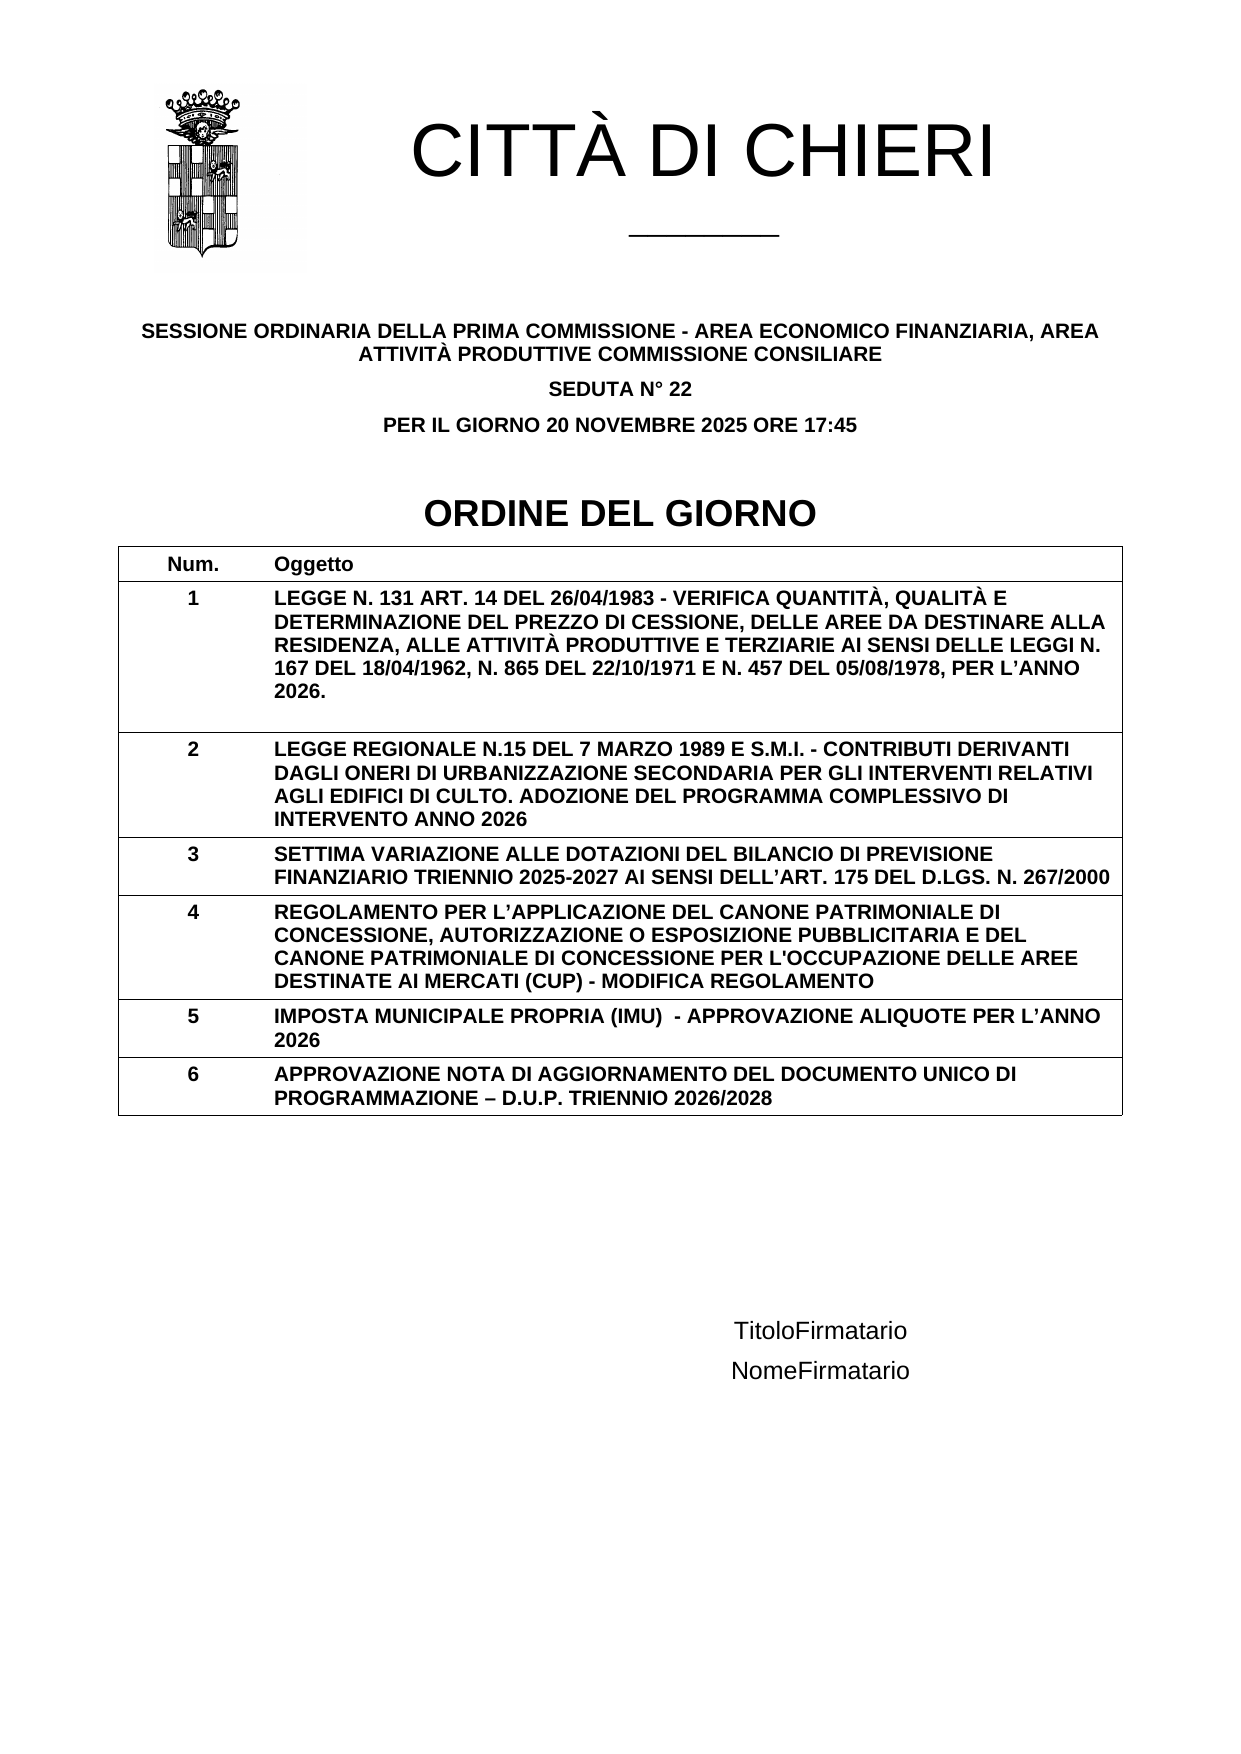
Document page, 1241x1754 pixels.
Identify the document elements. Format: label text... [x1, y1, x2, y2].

table_cell LEGGE REGIONALE N.15 DEL 7 MARZO 1989 E S.M.I. - CONTRIBUTI DERIVANTI DAGLI ONERI DI URBANIZZAZIONE SECONDARIA PER GLI INTERVENTI RELATIVI AGLI EDIFICI DI CULTO. ADOZIONE DEL PROGRAMMA COMPLESSIVO DI INTERVENTO ANNO 2026 [268, 733, 1122, 837]
table_cell NomeFirmatario [519, 1351, 1122, 1390]
table_cell LEGGE N. 131 ART. 14 DEL 26/04/1983 - VERIFICA QUANTITÀ, QUALITÀ E DETERMINAZIONE DEL PREZZO DI CESSIONE, DELLE AREE DA DESTINARE ALLA RESIDENZA, ALLE ATTIVITÀ PRODUTTIVE E TERZIARIE AI SENSI DELLE LEGGI N. 167 DEL 18/04/1962, N. 865 DEL 22/10/1971 E N. 457 DEL 05/08/1978, PER L’ANNO 2026. [268, 582, 1122, 732]
table_cell 1 [119, 582, 268, 732]
subtitle seduta n° 22 [118, 378, 1122, 401]
table_header TitoloFirmatario [519, 1311, 1122, 1351]
table_cell SETTIMA VARIAZIONE ALLE DOTAZIONI DEL BILANCIO DI PREVISIONE FINANZIARIO TRIENNIO 2025-2027 AI SENSI DELL’ART. 175 DEL D.LGS. N. 267/2000 [268, 838, 1122, 894]
table_cell 4 [119, 896, 268, 999]
table_header Oggetto [268, 547, 1122, 581]
text ordine del giorno [118, 492, 1122, 534]
subtitle per il giorno 20 novembre 2025 ore 17:45 [118, 414, 1122, 437]
table_cell 6 [119, 1058, 268, 1115]
table_cell REGOLAMENTO PER L’APPLICAZIONE DEL CANONE PATRIMONIALE DI CONCESSIONE, AUTORIZZAZIONE O ESPOSIZIONE PUBBLICITARIA E DEL CANONE PATRIMONIALE DI CONCESSIONE PER L'OCCUPAZIONE DELLE AREE DESTINATE AI MERCATI (CUP) - MODIFICA REGOLAMENTO [268, 896, 1122, 999]
picture [154, 83, 307, 273]
table_header Num. [119, 547, 268, 581]
table_cell IMPOSTA MUNICIPALE PROPRIA (IMU) - APPROVAZIONE ALIQUOTE PER L’ANNO 2026 [268, 1000, 1122, 1057]
subtitle sessione ORDINARIA delLA Prima Commissione - Area Economico Finanziaria, Area Attività Produttive commissione consiliare [118, 319, 1122, 366]
table_cell APPROVAZIONE NOTA DI AGGIORNAMENTO DEL DOCUMENTO UNICO DI PROGRAMMAZIONE – D.U.P. TRIENNIO 2026/2028 [268, 1058, 1122, 1115]
table_cell 5 [119, 1000, 268, 1057]
table_cell 2 [119, 733, 268, 837]
table_cell 3 [119, 838, 268, 894]
